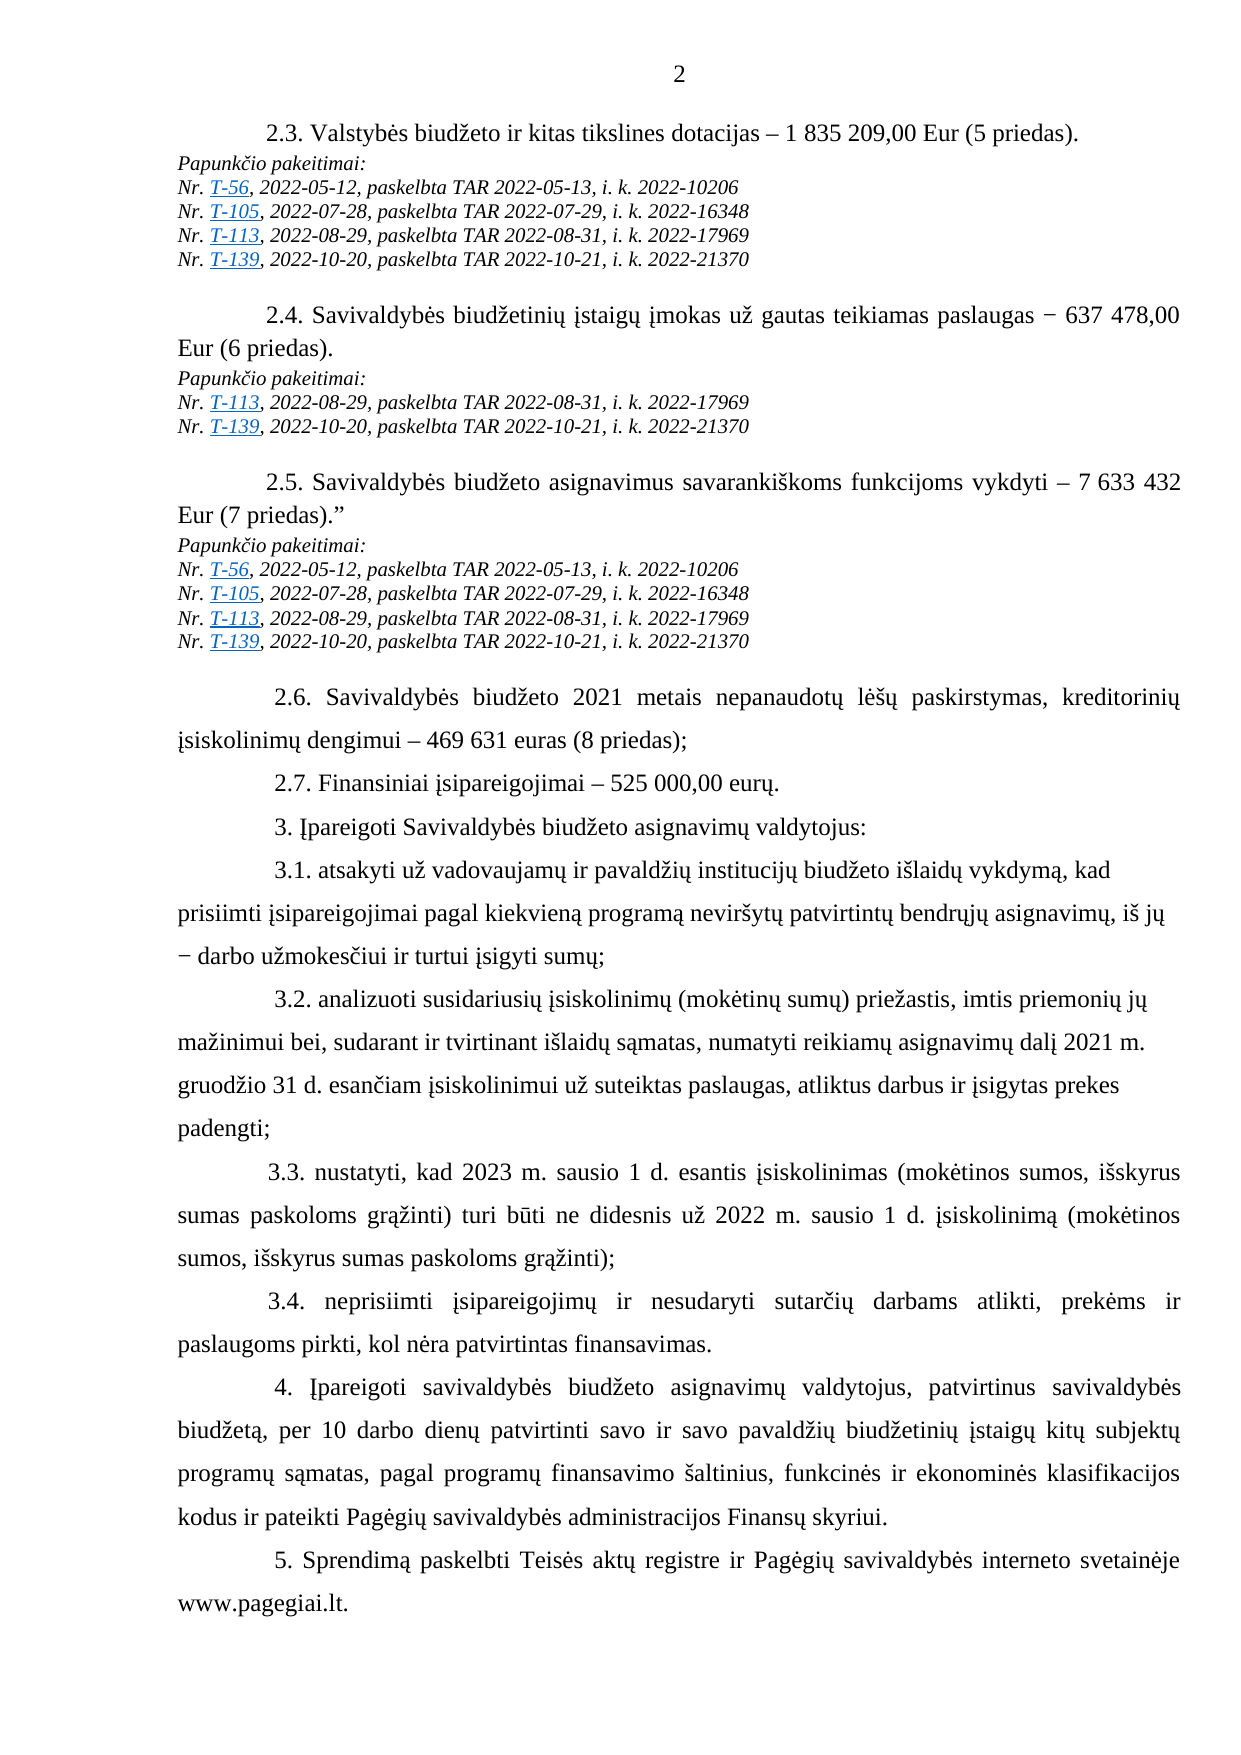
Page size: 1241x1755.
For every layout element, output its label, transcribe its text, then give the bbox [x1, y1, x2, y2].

text Nr. T-105, 2022-07-28, paskelbta TAR 2022-07-29, i. k. 2022-16348 [177, 581, 1181, 605]
text 3.3. nustatyti, kad 2023 m. sausio 1 d. esantis įsiskolinimas (mokėtinos sumos, išskyrus sumas paskoloms grąžinti) turi būti ne didesnis už 2022 m. sausio 1 d. įsiskolinimą (mokėtinos sumos, išskyrus sumas paskoloms grąžinti); [177, 1157, 1181, 1272]
text Papunkčio pakeitimai: [177, 533, 1181, 557]
text Nr. T-113, 2022-08-29, paskelbta TAR 2022-08-31, i. k. 2022-17969 [177, 390, 1181, 414]
text 2.5. Savivaldybės biudžeto asignavimus savarankiškoms funkcijoms vykdyti – 7 633 432 Eur (7 priedas).” [177, 467, 1181, 529]
text 2.4. Savivaldybės biudžetinių įstaigų įmokas už gautas teikiamas paslaugas − 637 478,00 Eur (6 priedas). [177, 300, 1181, 362]
text Nr. T-139, 2022-10-20, paskelbta TAR 2022-10-21, i. k. 2022-21370 [177, 629, 1181, 653]
text Nr. T-105, 2022-07-28, paskelbta TAR 2022-07-29, i. k. 2022-16348 [177, 199, 1181, 223]
text Nr. T-139, 2022-10-20, paskelbta TAR 2022-10-21, i. k. 2022-21370 [177, 414, 1181, 438]
text Nr. T-56, 2022-05-12, paskelbta TAR 2022-05-13, i. k. 2022-10206 [177, 557, 1181, 581]
text 2.6. Savivaldybės biudžeto 2021 metais nepanaudotų lėšų paskirstymas, kreditorinių įsiskolinimų dengimui – 469 631 euras (8 priedas); [177, 682, 1181, 754]
text Nr. T-113, 2022-08-29, paskelbta TAR 2022-08-31, i. k. 2022-17969 [177, 605, 1181, 629]
text Papunkčio pakeitimai: [177, 366, 1181, 390]
text 3.1. atsakyti už vadovaujamų ir pavaldžių institucijų biudžeto išlaidų vykdymą, kad prisiimti įsipareigojimai pagal kiekvieną programą neviršytų patvirtintų bendrųjų asignavimų, iš jų − darbo užmokesčiui ir turtui įsigyti sumų; [177, 855, 1181, 970]
text Nr. T-139, 2022-10-20, paskelbta TAR 2022-10-21, i. k. 2022-21370 [177, 247, 1181, 271]
text Nr. T-56, 2022-05-12, paskelbta TAR 2022-05-13, i. k. 2022-10206 [177, 175, 1181, 199]
text 2.7. Finansiniai įsipareigojimai – 525 000,00 eurų. [177, 768, 1181, 797]
text 3. Įpareigoti Savivaldybės biudžeto asignavimų valdytojus: [177, 812, 1181, 840]
text 4. Įpareigoti savivaldybės biudžeto asignavimų valdytojus, patvirtinus savivaldybės biudžetą, per 10 darbo dienų patvirtinti savo ir savo pavaldžių biudžetinių įstaigų kitų subjektų programų sąmatas, pagal programų finansavimo šaltinius, funkcinės ir ekonominės klasifikacijos kodus ir pateikti Pagėgių savivaldybės administracijos Finansų skyriui. [177, 1372, 1181, 1530]
text 3.4. neprisiimti įsipareigojimų ir nesudaryti sutarčių darbams atlikti, prekėms ir paslaugoms pirkti, kol nėra patvirtintas finansavimas. [177, 1286, 1181, 1358]
text Papunkčio pakeitimai: [177, 151, 1181, 175]
text 2.3. Valstybės biudžeto ir kitas tikslines dotacijas – 1 835 209,00 Eur (5 priedas). [177, 118, 1181, 147]
text 5. Sprendimą paskelbti Teisės aktų registre ir Pagėgių savivaldybės interneto svetainėje www.pagegiai.lt. [177, 1545, 1181, 1617]
text 3.2. analizuoti susidariusių įsiskolinimų (mokėtinų sumų) priežastis, imtis priemonių jų mažinimui bei, sudarant ir tvirtinant išlaidų sąmatas, numatyti reikiamų asignavimų dalį 2021 m. gruodžio 31 d. esančiam įsiskolinimui už suteiktas paslaugas, atliktus darbus ir įsigytas prekes padengti; [177, 984, 1181, 1142]
text Nr. T-113, 2022-08-29, paskelbta TAR 2022-08-31, i. k. 2022-17969 [177, 223, 1181, 247]
